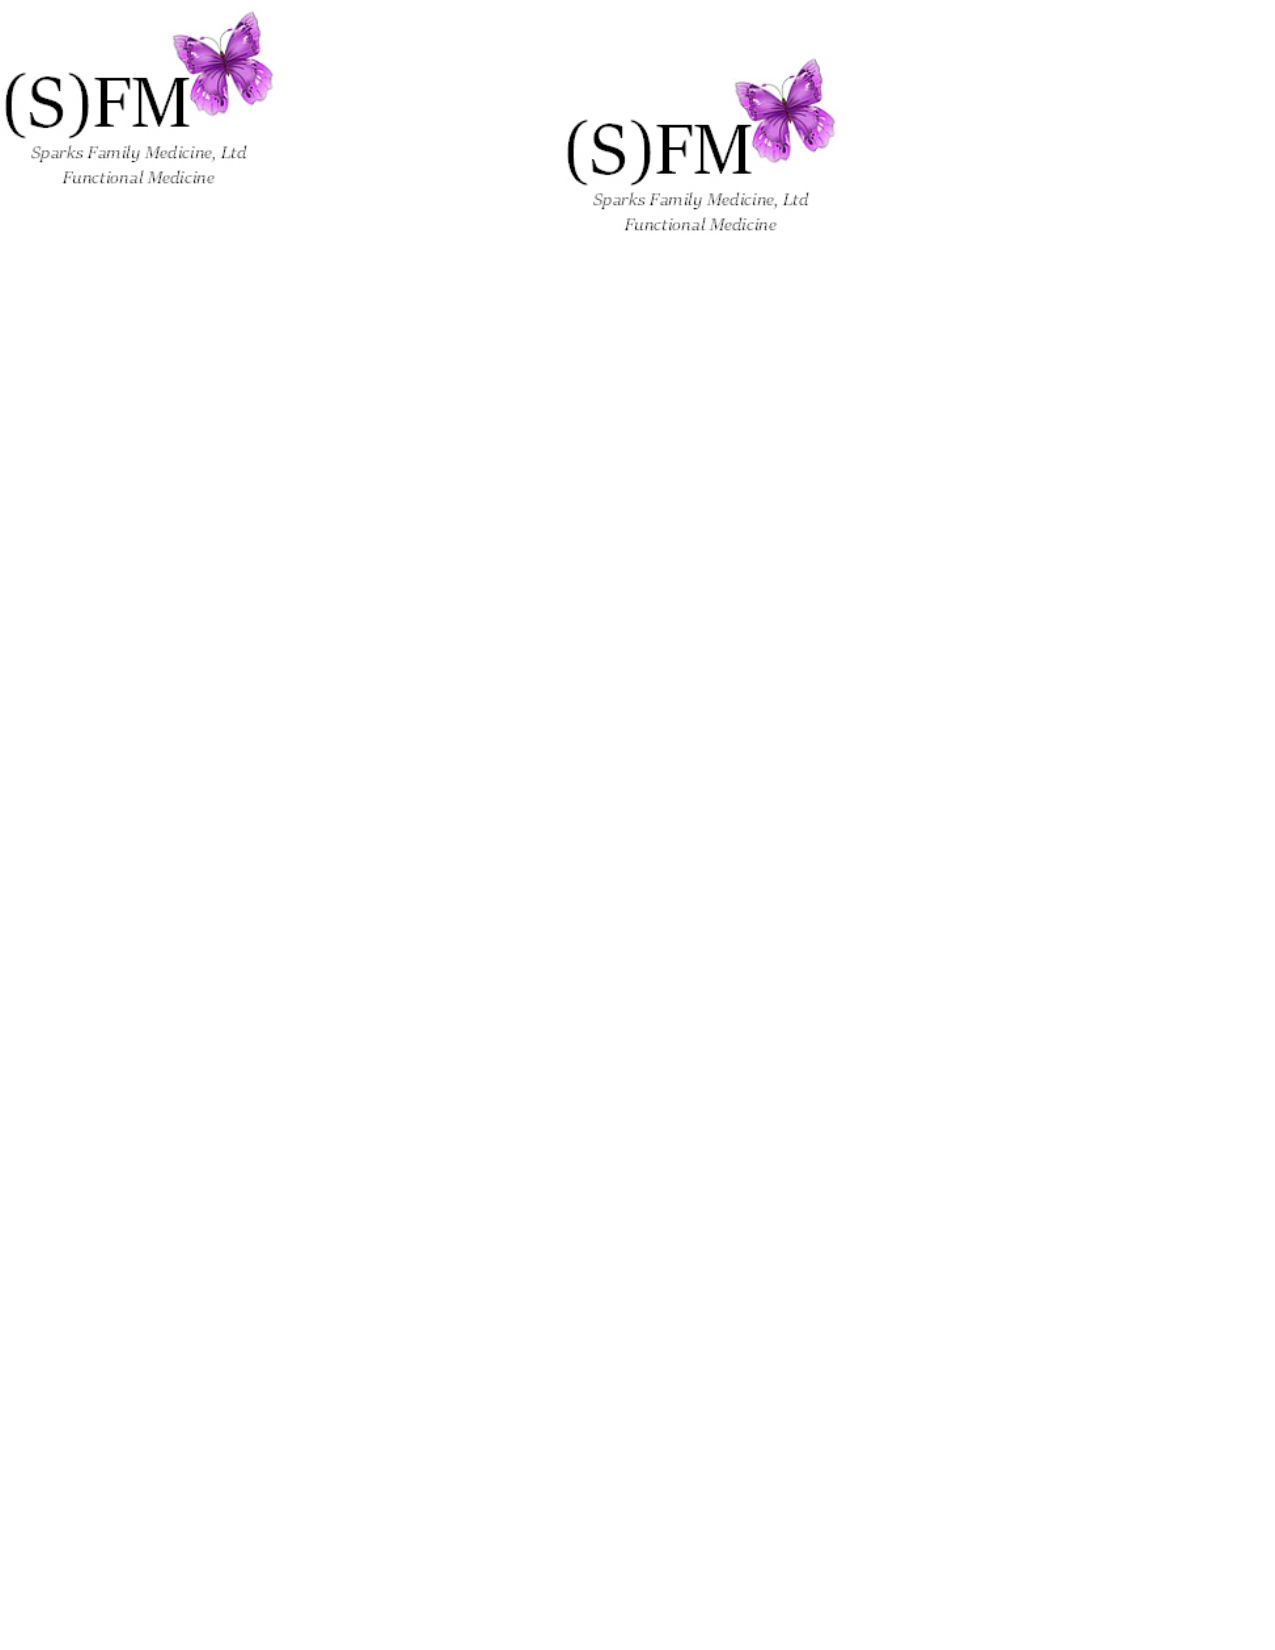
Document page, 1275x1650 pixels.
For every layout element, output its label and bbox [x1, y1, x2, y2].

picture [562, 46, 841, 241]
picture [0, 0, 279, 194]
